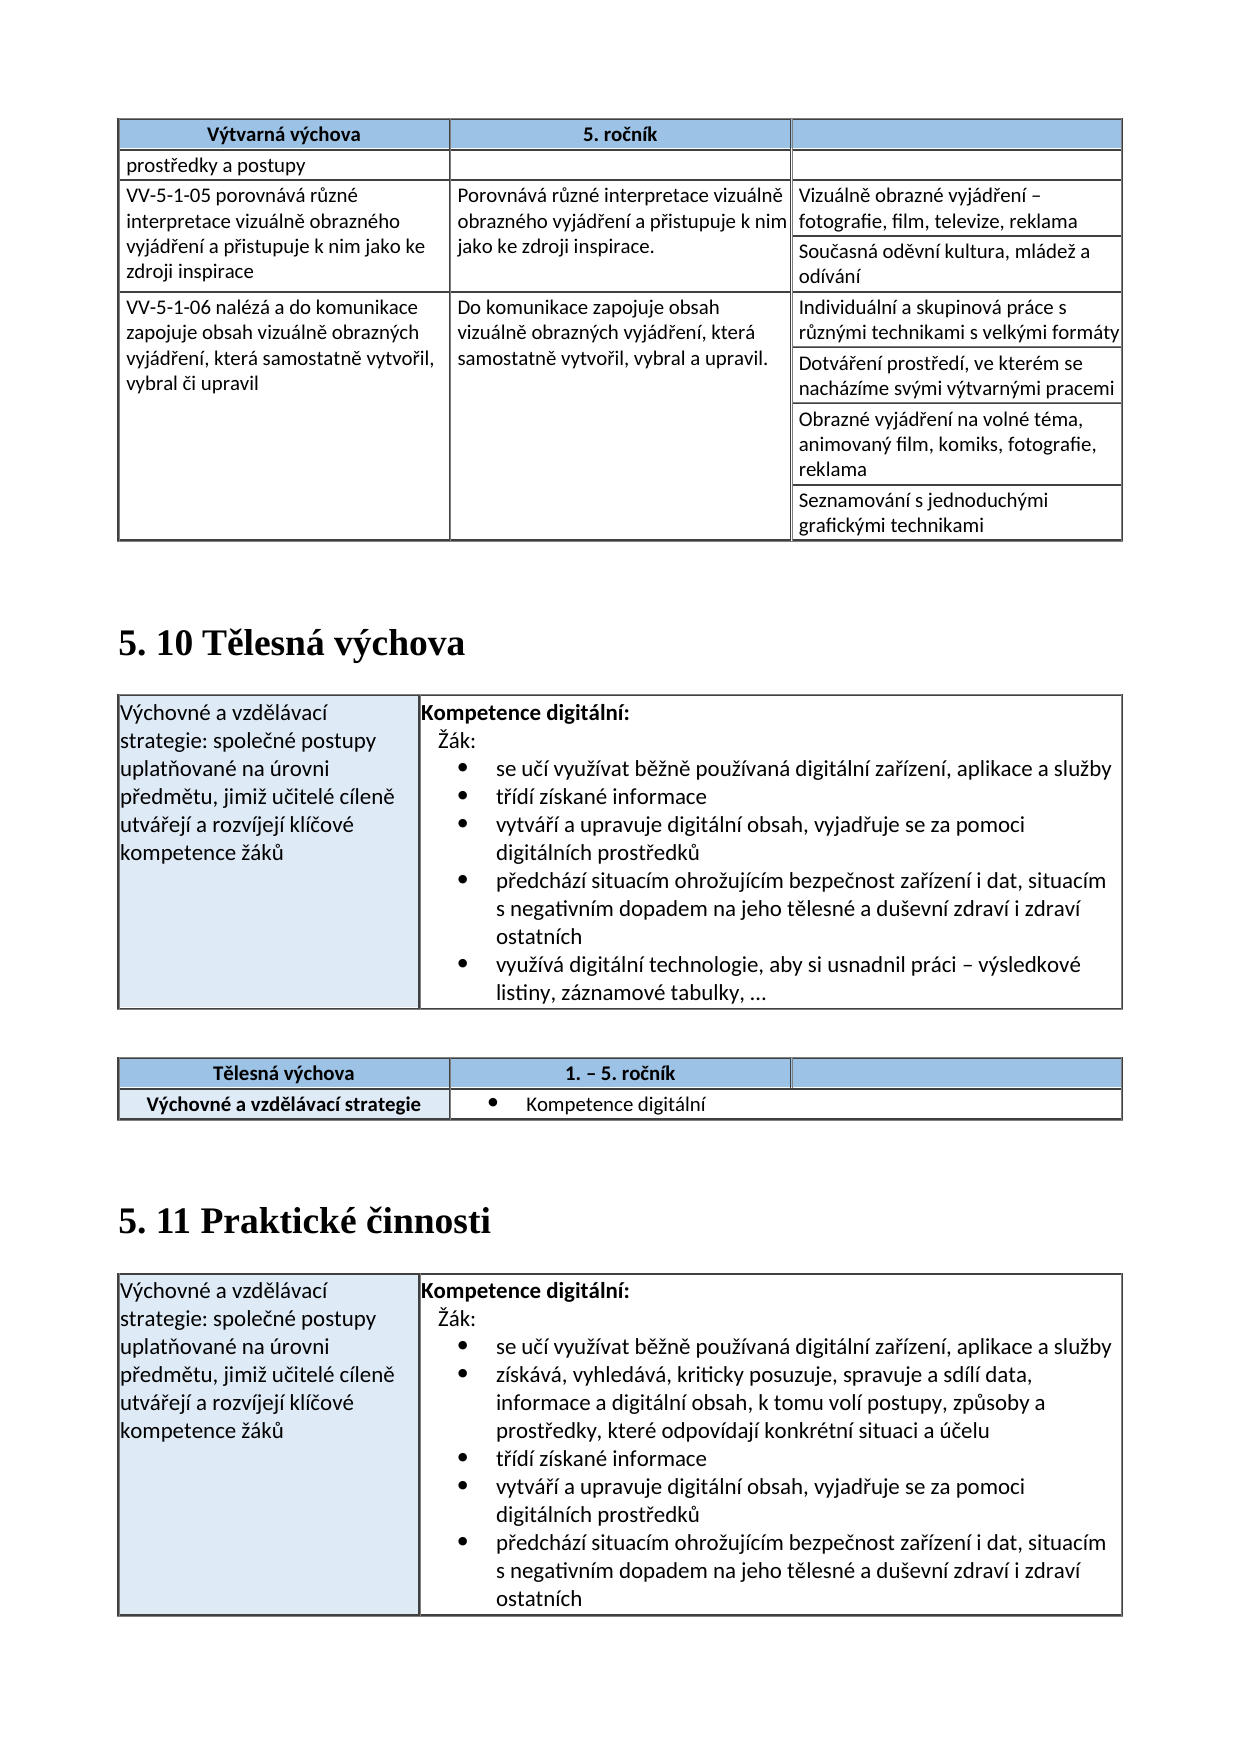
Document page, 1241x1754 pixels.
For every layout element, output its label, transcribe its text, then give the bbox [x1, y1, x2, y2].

table_cell Obrazné vyjádření na volné téma, animovaný film, komiks, fotografie, reklama [793, 404, 1121, 483]
table_cell Kompetence digitální [451, 1090, 1121, 1118]
table_header Kompetence digitální: Žák: se učí využívat běžně používaná digitální zařízení, aplikace a služby třídí získané informace vytváří a upravuje digitální obsah, vyjadřuje se za pomoci digitálních prostředků předchází situacím ohrožujícím bezpečnost zařízení i dat, situacím s negativním dopadem na jeho tělesné a duševní zdraví i zdraví ostatních využívá digitální technologie, aby si usnadnil práci – výsledkové listiny, záznamové tabulky, … [421, 696, 1121, 1007]
table_cell prostředky a postupy [120, 151, 449, 179]
table_header Kompetence digitální: Žák: se učí využívat běžně používaná digitální zařízení, aplikace a služby získává, vyhledává, kriticky posuzuje, spravuje a sdílí data, informace a digitální obsah, k tomu volí postupy, způsoby a prostředky, které odpovídají konkrétní situaci a účelu třídí získané informace vytváří a upravuje digitální obsah, vyjadřuje se za pomoci digitálních prostředků předchází situacím ohrožujícím bezpečnost zařízení i dat, situacím s negativním dopadem na jeho tělesné a duševní zdraví i zdraví ostatních [421, 1275, 1121, 1614]
table_cell Dotváření prostředí, ve kterém se nacházíme svými výtvarnými pracemi [793, 348, 1121, 402]
table_cell Současná oděvní kultura, mládež a odívání [793, 237, 1121, 291]
table_cell Porovnává různé interpretace vizuálně obrazného vyjádření a přistupuje k nim jako ke zdroji inspirace. [451, 181, 790, 291]
subtitle 5. 10 Tělesná výchova [118, 620, 1122, 663]
subtitle 5. 11 Praktické činnosti [118, 1199, 1122, 1242]
table_cell Seznamování s jednoduchými grafickými technikami [793, 486, 1121, 539]
table_header Výchovné a vzdělávací strategie: společné postupy uplatňované na úrovni předmětu, jimiž učitelé cíleně utvářejí a rozvíjejí klíčové kompetence žáků [120, 1444, 418, 1614]
table_cell Do komunikace zapojuje obsah vizuálně obrazných vyjádření, která samostatně vytvořil, vybral a upravil. [451, 293, 790, 539]
table_cell [793, 151, 1121, 179]
table_cell [451, 151, 790, 179]
table_cell VV-5-1-05 porovnává různé interpretace vizuálně obrazného vyjádření a přistupuje k nim jako ke zdroji inspirace [120, 181, 449, 291]
table_cell Individuální a skupinová práce s různými technikami s velkými formáty [793, 293, 1121, 346]
table_header [793, 120, 1121, 148]
table_cell Vizuálně obrazné vyjádření – fotografie, film, televize, reklama [793, 181, 1121, 235]
table_cell VV-5-1-06 nalézá a do komunikace zapojuje obsah vizuálně obrazných vyjádření, která samostatně vytvořil, vybral či upravil [120, 293, 449, 539]
table_header [793, 1059, 1121, 1087]
table_header Výchovné a vzdělávací strategie: společné postupy uplatňované na úrovni předmětu, jimiž učitelé cíleně utvářejí a rozvíjejí klíčové kompetence žáků [120, 866, 418, 1007]
